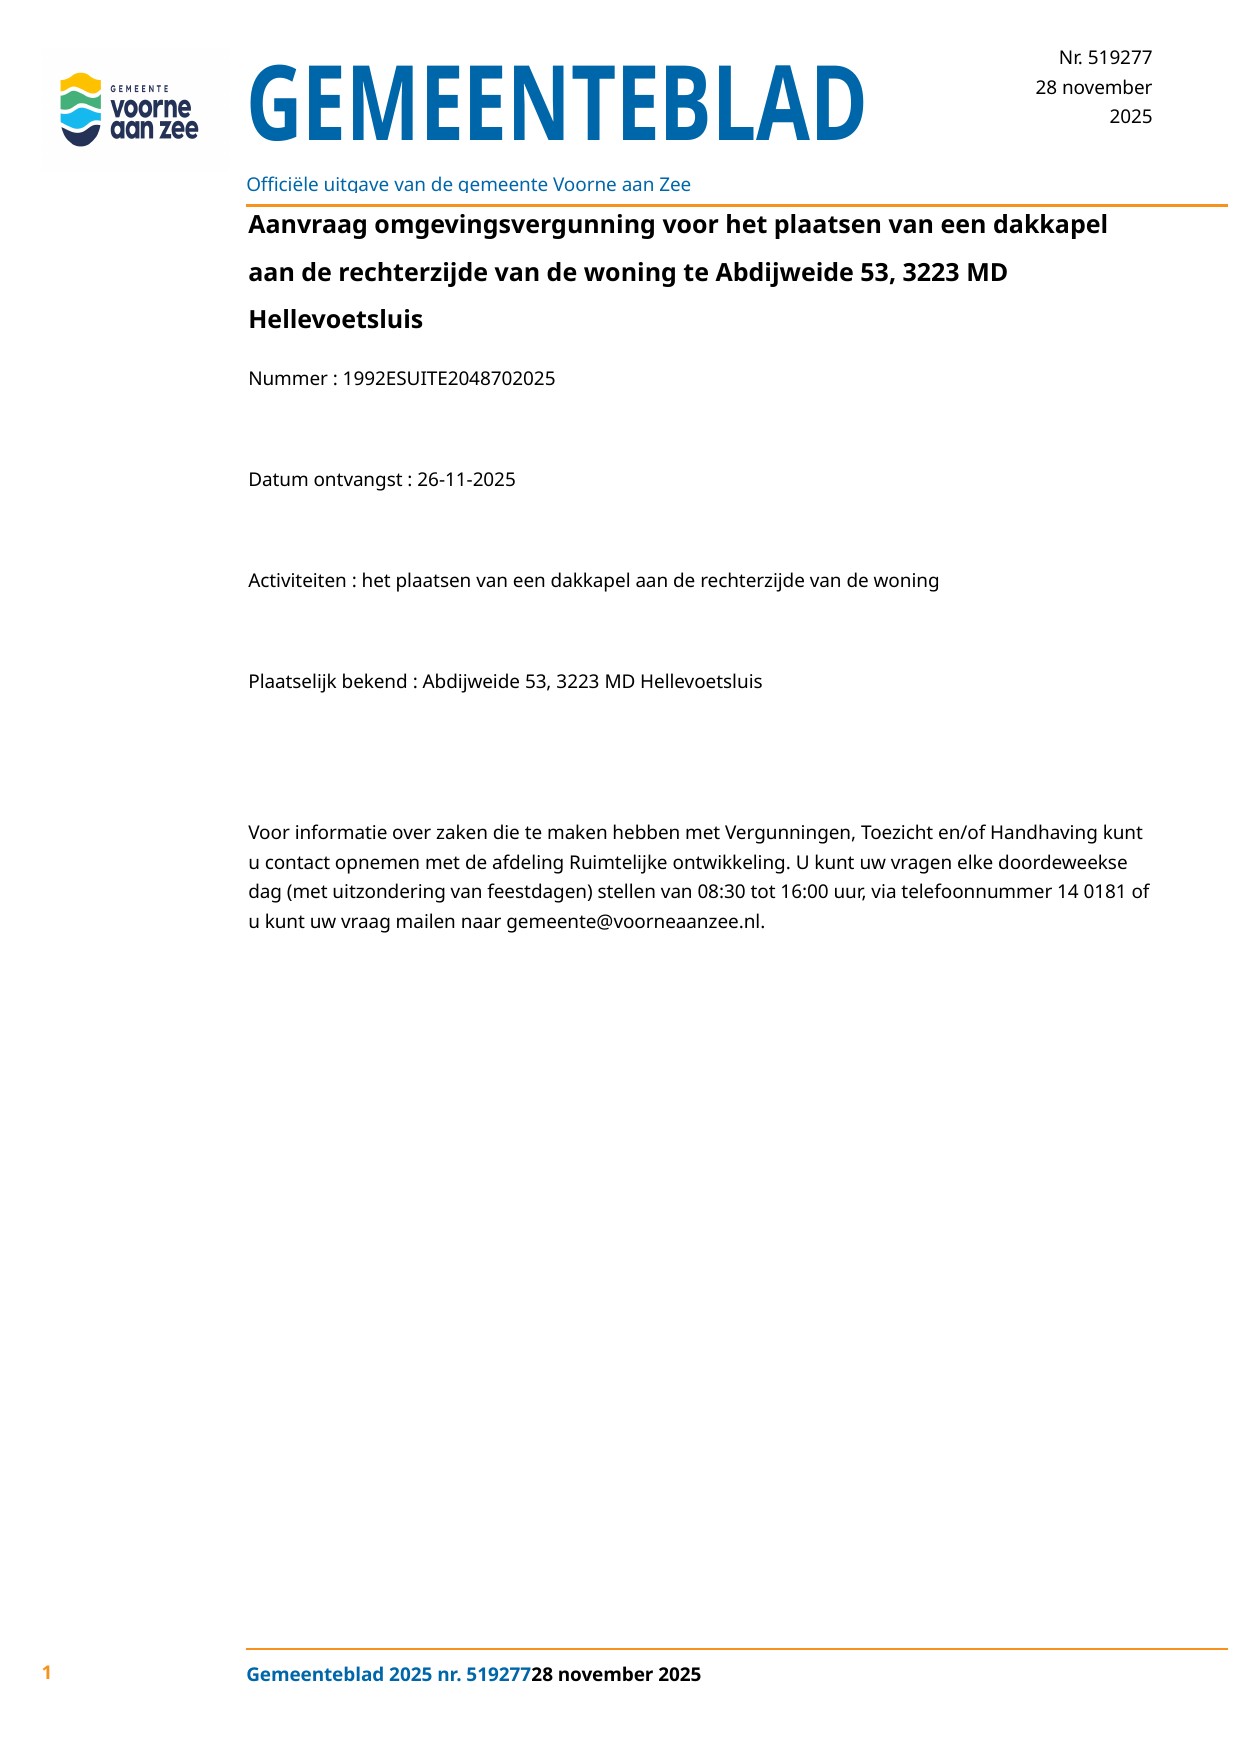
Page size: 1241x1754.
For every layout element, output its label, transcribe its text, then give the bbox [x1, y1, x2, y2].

text Nummer : 1992ESUITE2048702025 [248, 366, 1152, 391]
text Activiteiten : het plaatsen van een dakkapel aan de rechterzijde van de woning [248, 567, 1152, 593]
text Plaatselijk bekend : Abdijweide 53, 3223 MD Hellevoetsluis [248, 668, 1152, 694]
picture [41, 47, 231, 172]
text Datum ontvangst : 26-11-2025 [248, 466, 1152, 492]
text Aanvraag omgevingsvergunning voor het plaatsen van een dakkapel aan de rechterzijde van de woning te Abdijweide 53, 3223 MD Hellevoetsluis [248, 207, 1152, 336]
text Voor informatie over zaken die te maken hebben met Vergunningen, Toezicht en/of Handhaving kunt u contact opnemen met de afdeling Ruimtelijke ontwikkeling. U kunt uw vragen elke doordeweekse dag (met uitzondering van feestdagen) stellen van 08:30 tot 16:00 uur, via telefoonnummer 14 0181 of u kunt uw vraag mailen naar gemeente@voorneaanzee.nl. [248, 819, 1152, 934]
